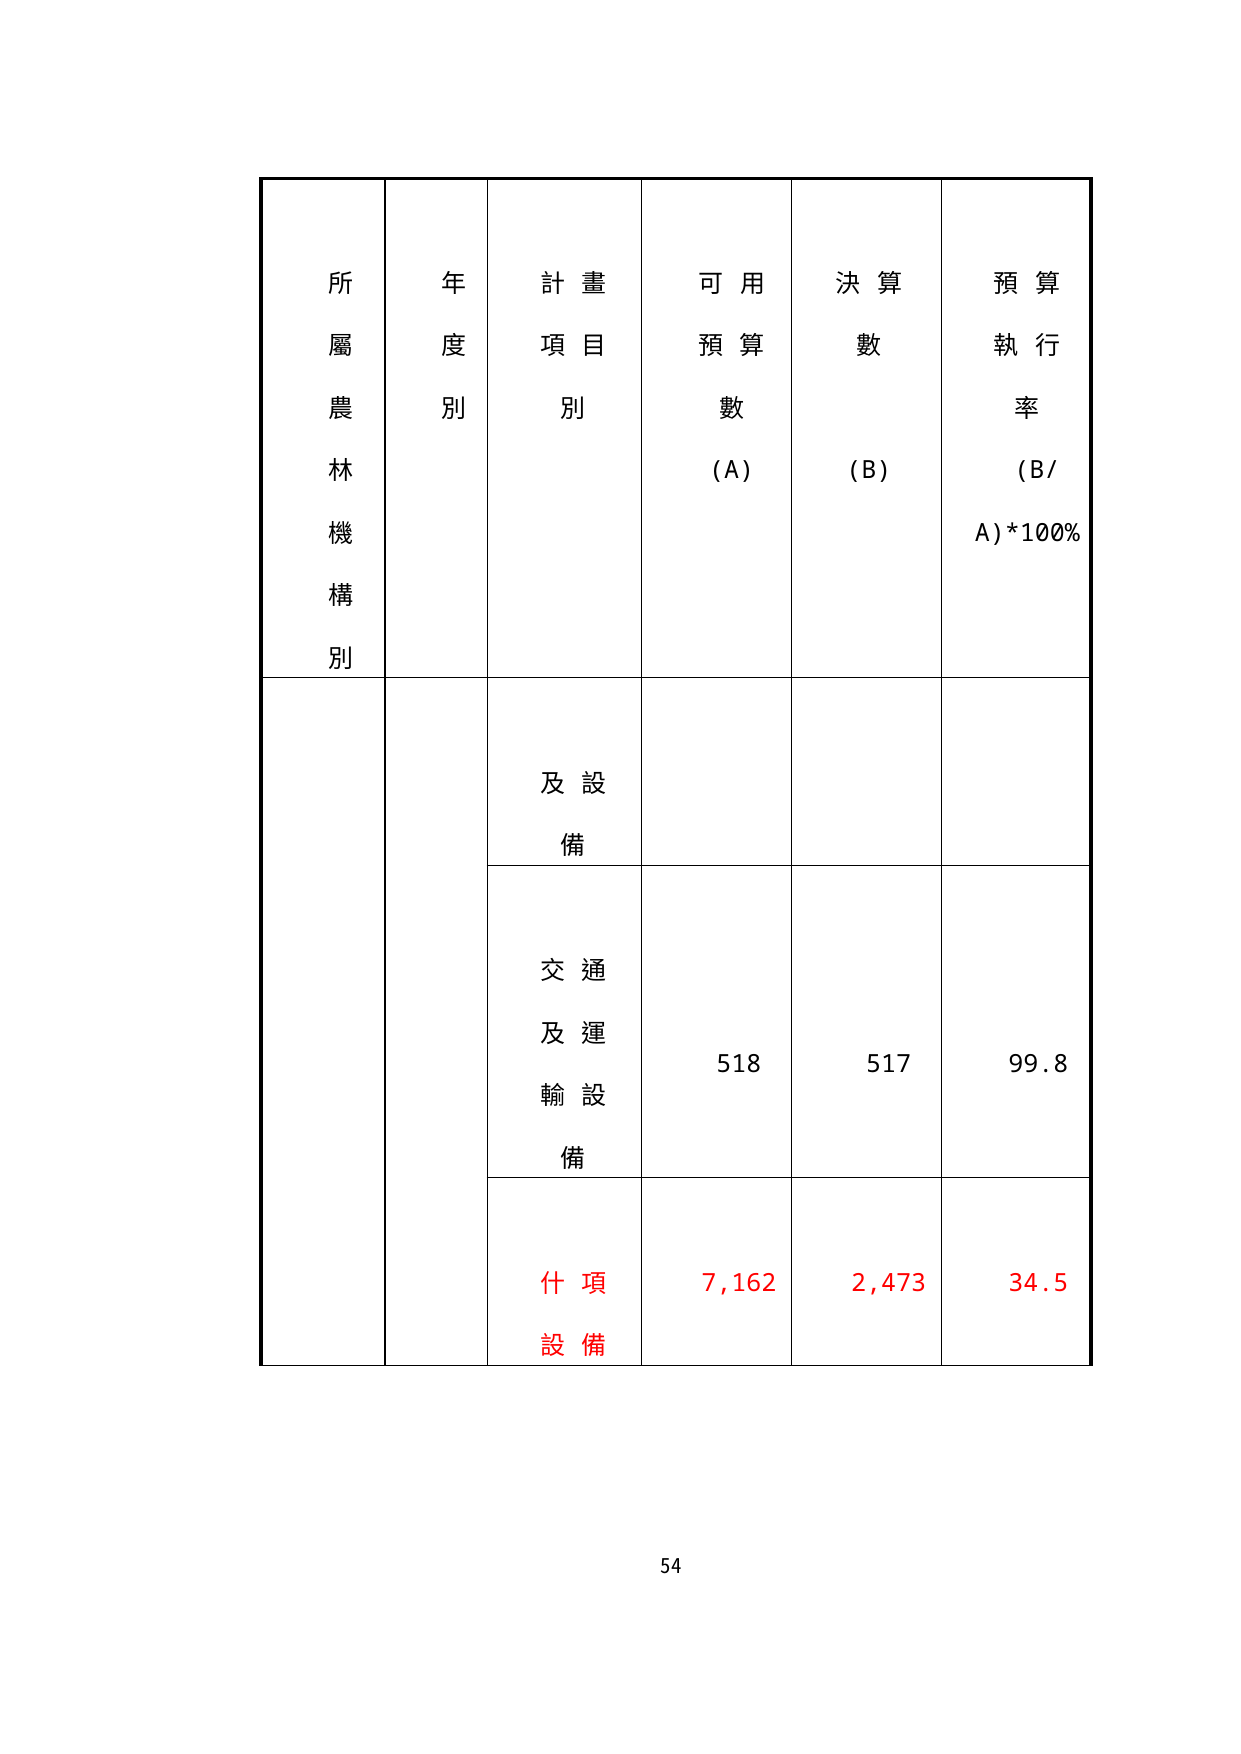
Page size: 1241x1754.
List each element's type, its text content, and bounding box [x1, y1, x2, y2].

table_header 可用 預算數 (A) [642, 180, 791, 677]
table_cell [942, 678, 1089, 865]
table_header 決算數 (B) [792, 180, 941, 677]
table_cell 7,162 [642, 1178, 791, 1365]
table_cell [263, 678, 384, 1365]
table_cell 518 [642, 866, 791, 1177]
table_cell 及設備 [488, 678, 641, 865]
table_cell [642, 678, 791, 865]
table_cell 2,473 [792, 1178, 941, 1365]
table_cell 什項設備 [488, 1178, 641, 1365]
table_cell 交通及運輸設備 [488, 866, 641, 1177]
table_header 年度別 [386, 180, 487, 677]
table_cell 34.5 [942, 1178, 1089, 1365]
table_cell 517 [792, 866, 941, 1177]
table_header 所屬農林 機構別 [263, 180, 384, 677]
table_cell 99.8 [942, 866, 1089, 1177]
table_header 預算 執行率 (B/A)*100% [942, 180, 1089, 677]
table_cell [386, 678, 487, 1365]
table_header 計畫 項目別 [488, 180, 641, 677]
table_cell [792, 678, 941, 865]
